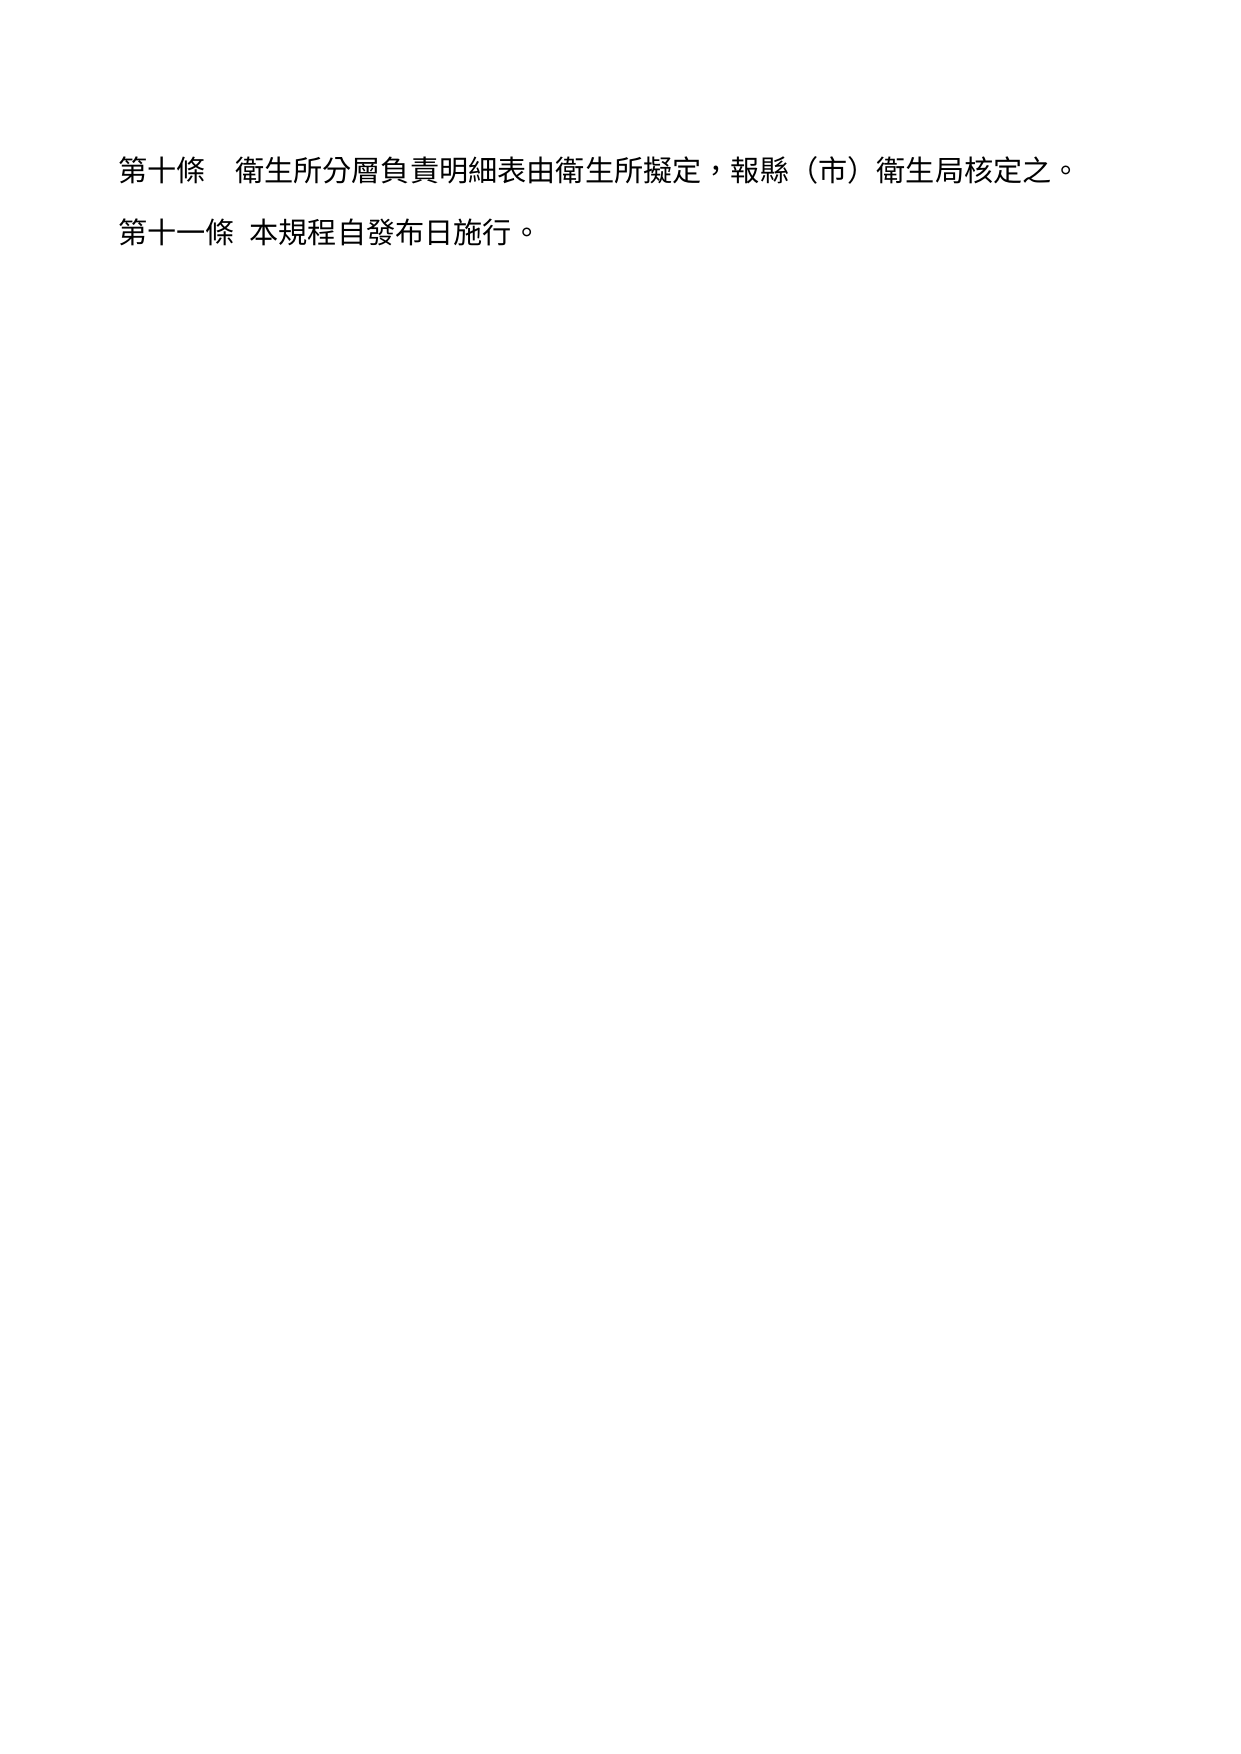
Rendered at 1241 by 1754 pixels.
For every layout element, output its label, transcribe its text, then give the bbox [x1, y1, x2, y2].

text 第十一條 本規程自發布日施行。 [118, 189, 1122, 252]
text 第十條 衛生所分層負責明細表由衛生所擬定，報縣（市）衛生局核定之。 [118, 127, 1122, 189]
